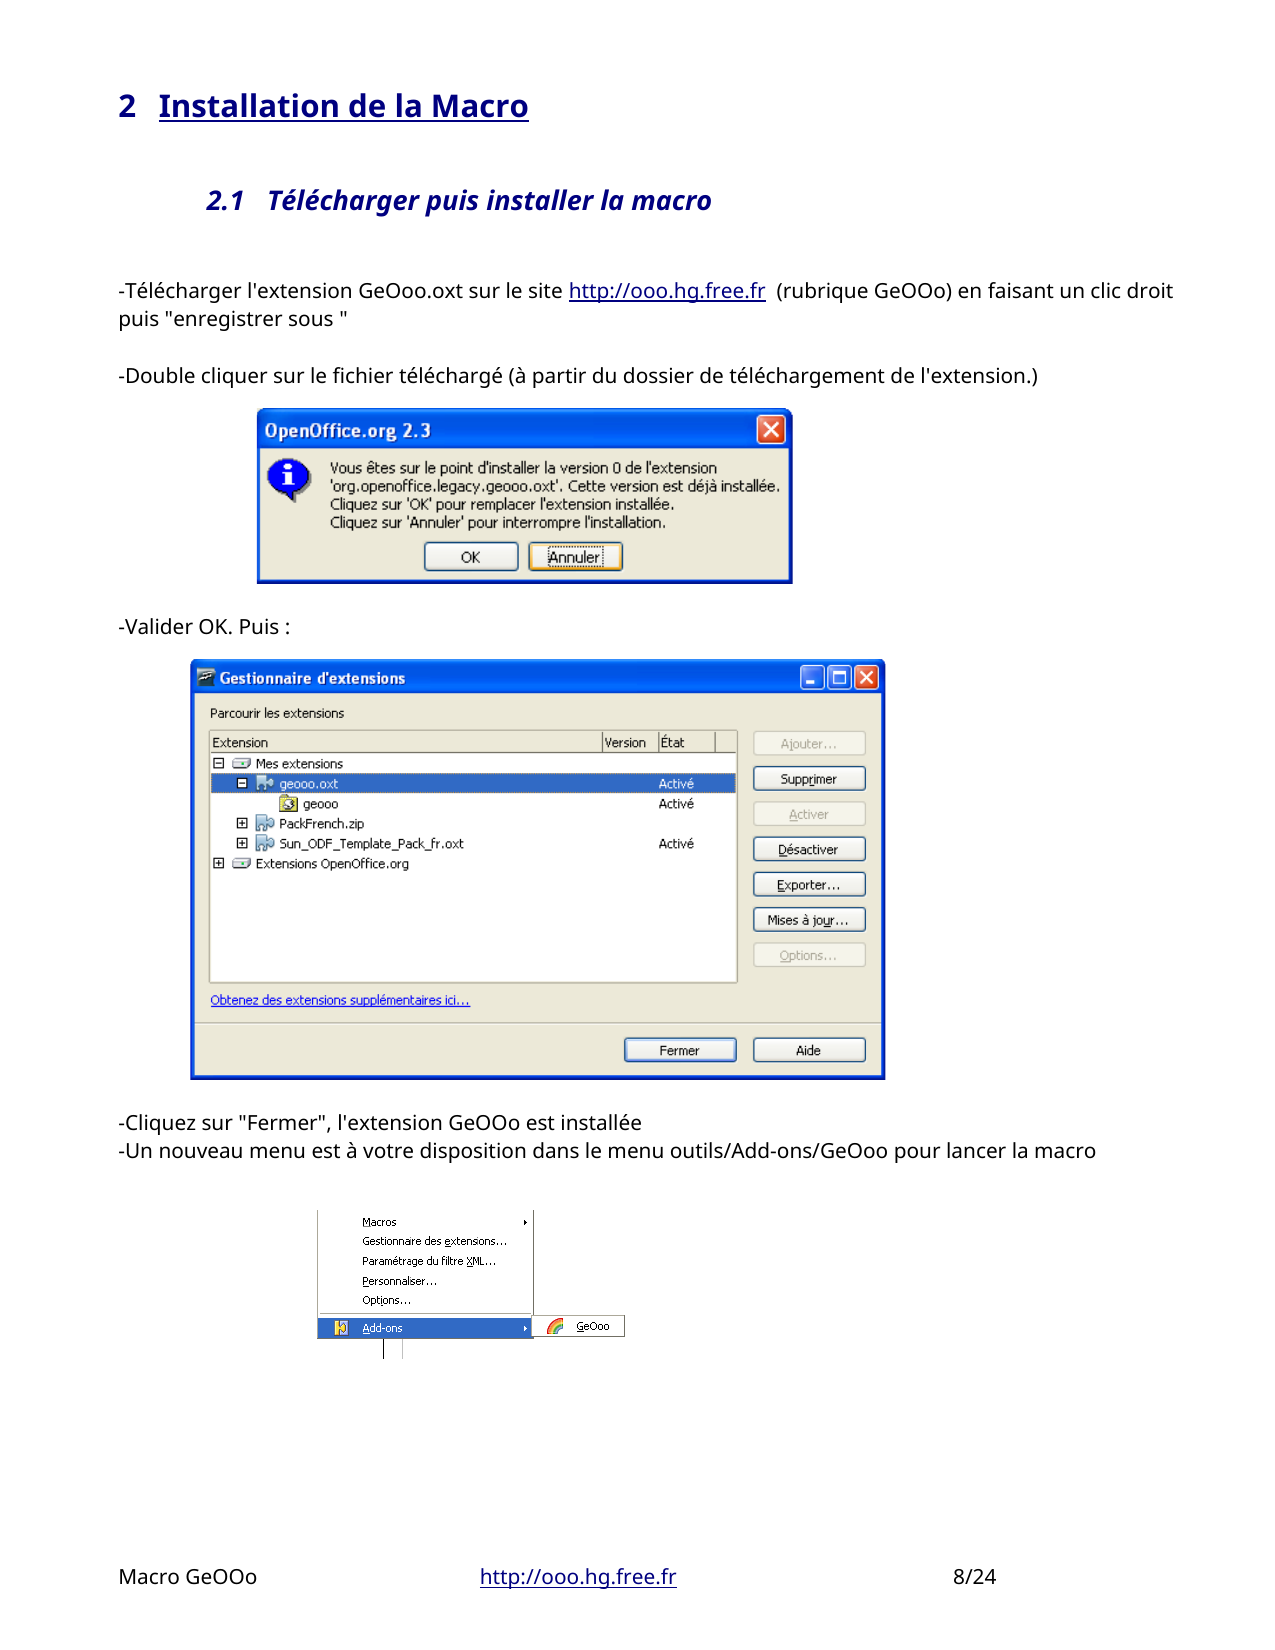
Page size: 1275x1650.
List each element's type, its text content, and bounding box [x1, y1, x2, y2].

text -Télécharger l'extension GeOoo.oxt sur le site http://ooo.hg.free.fr (rubrique GeOOo) en faisant un clic droit puis "enregistrer sous " [118, 276, 1216, 361]
picture [256, 408, 793, 584]
subtitle Télécharger puis installer la macro [118, 181, 1216, 218]
text -Double cliquer sur le fichier téléchargé (à partir du dossier de téléchargement de l'extension.) [118, 361, 1216, 390]
subtitle Installation de la Macro [118, 84, 1216, 127]
text -Cliquez sur "Fermer", l'extension GeOOo est installée [118, 1108, 1216, 1136]
text -Un nouveau menu est à votre disposition dans le menu outils/Add-ons/GeOoo pour lancer la macro [118, 1136, 1216, 1165]
text -Valider OK. Puis : [118, 612, 1216, 641]
picture [190, 659, 886, 1080]
picture [275, 1210, 631, 1359]
